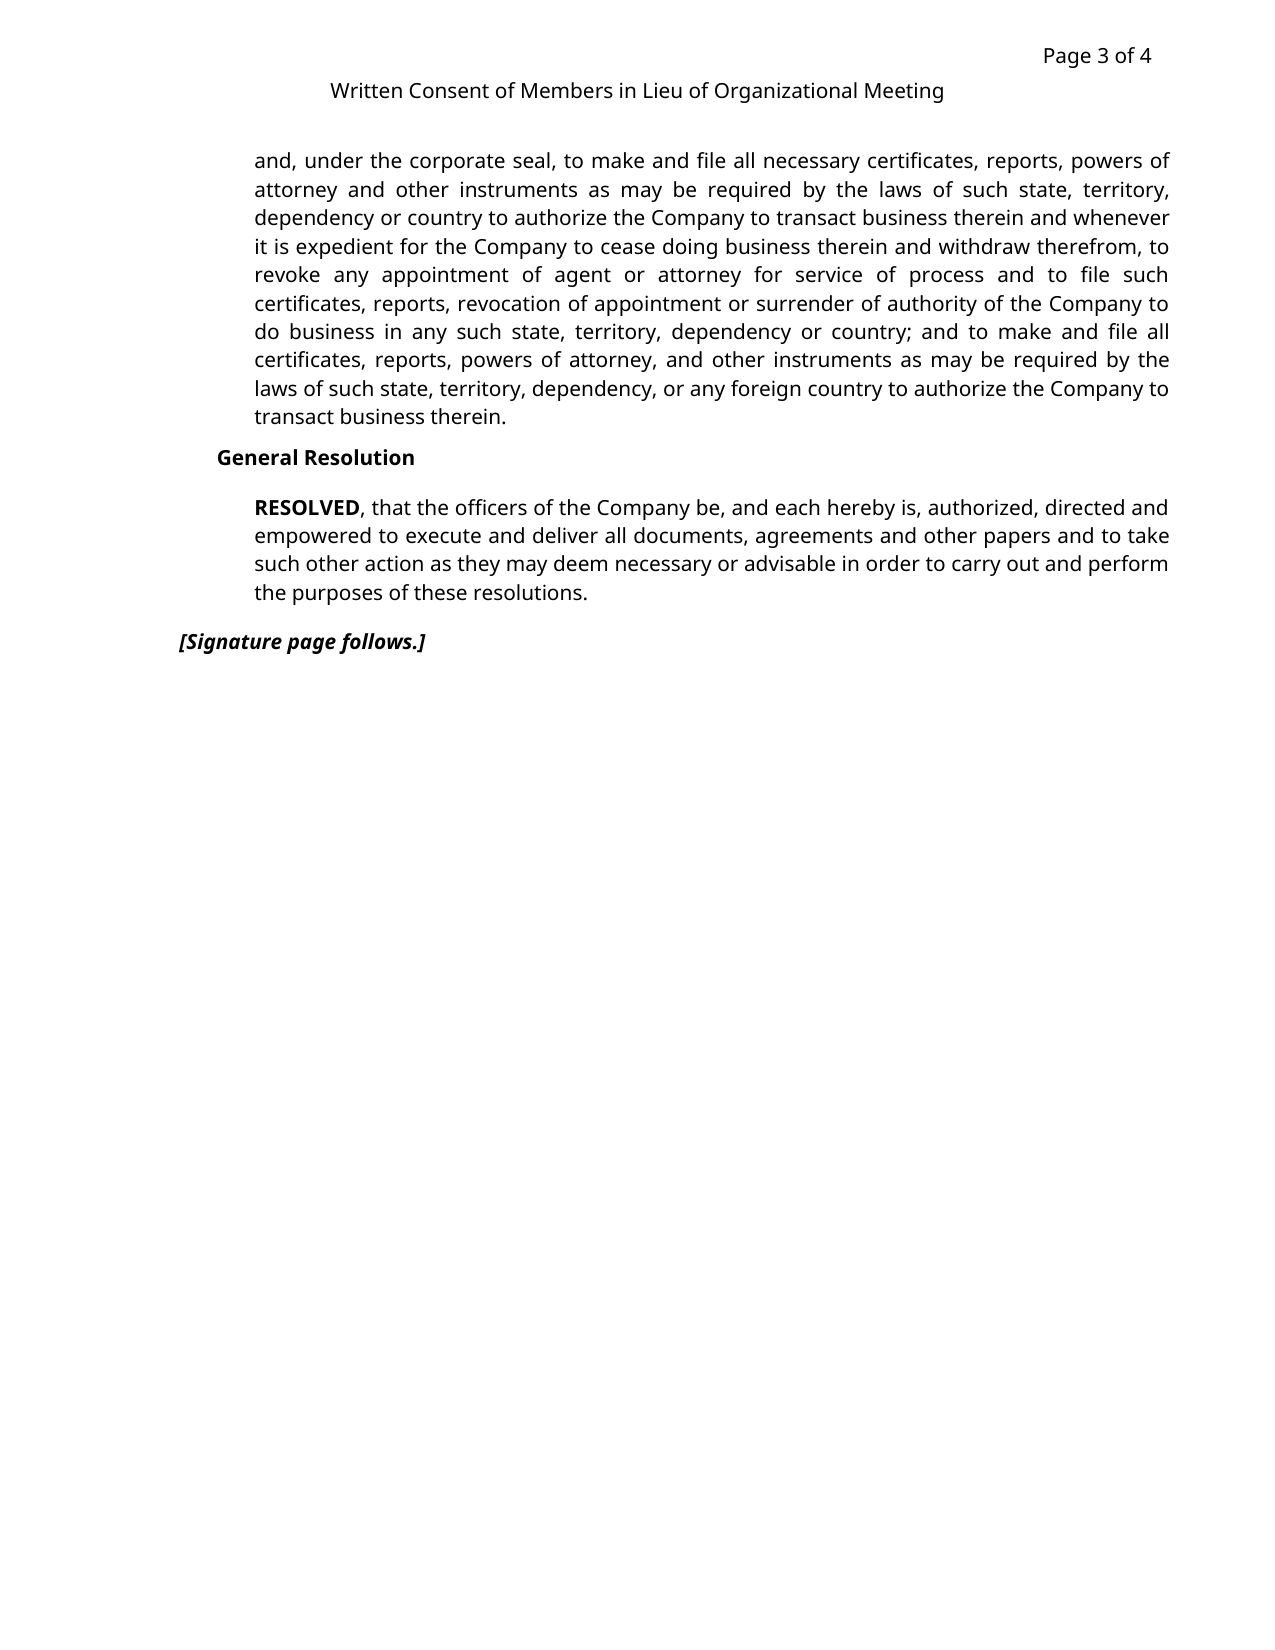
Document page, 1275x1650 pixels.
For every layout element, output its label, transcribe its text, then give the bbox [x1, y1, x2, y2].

text General Resolution [217, 443, 1171, 472]
text and, under the corporate seal, to make and file all necessary certificates, reports, powers of attorney and other instruments as may be required by the laws of such state, territory, dependency or country to authorize the Company to transact business therein and whenever it is expedient for the Company to cease doing business therein and withdraw therefrom, to revoke any appointment of agent or attorney for service of process and to file such certificates, reports, revocation of appointment or surrender of authority of the Company to do business in any such state, territory, dependency or country; and to make and file all certificates, reports, powers of attorney, and other instruments as may be required by the laws of such state, territory, dependency, or any foreign country to authorize the Company to transact business therein. [254, 146, 1171, 431]
text [Signature page follows.] [179, 627, 1171, 656]
text RESOLVED, that the officers of the Company be, and each hereby is, authorized, directed and empowered to execute and deliver all documents, agreements and other papers and to take such other action as they may deem necessary or advisable in order to carry out and perform the purposes of these resolutions. [254, 493, 1171, 606]
